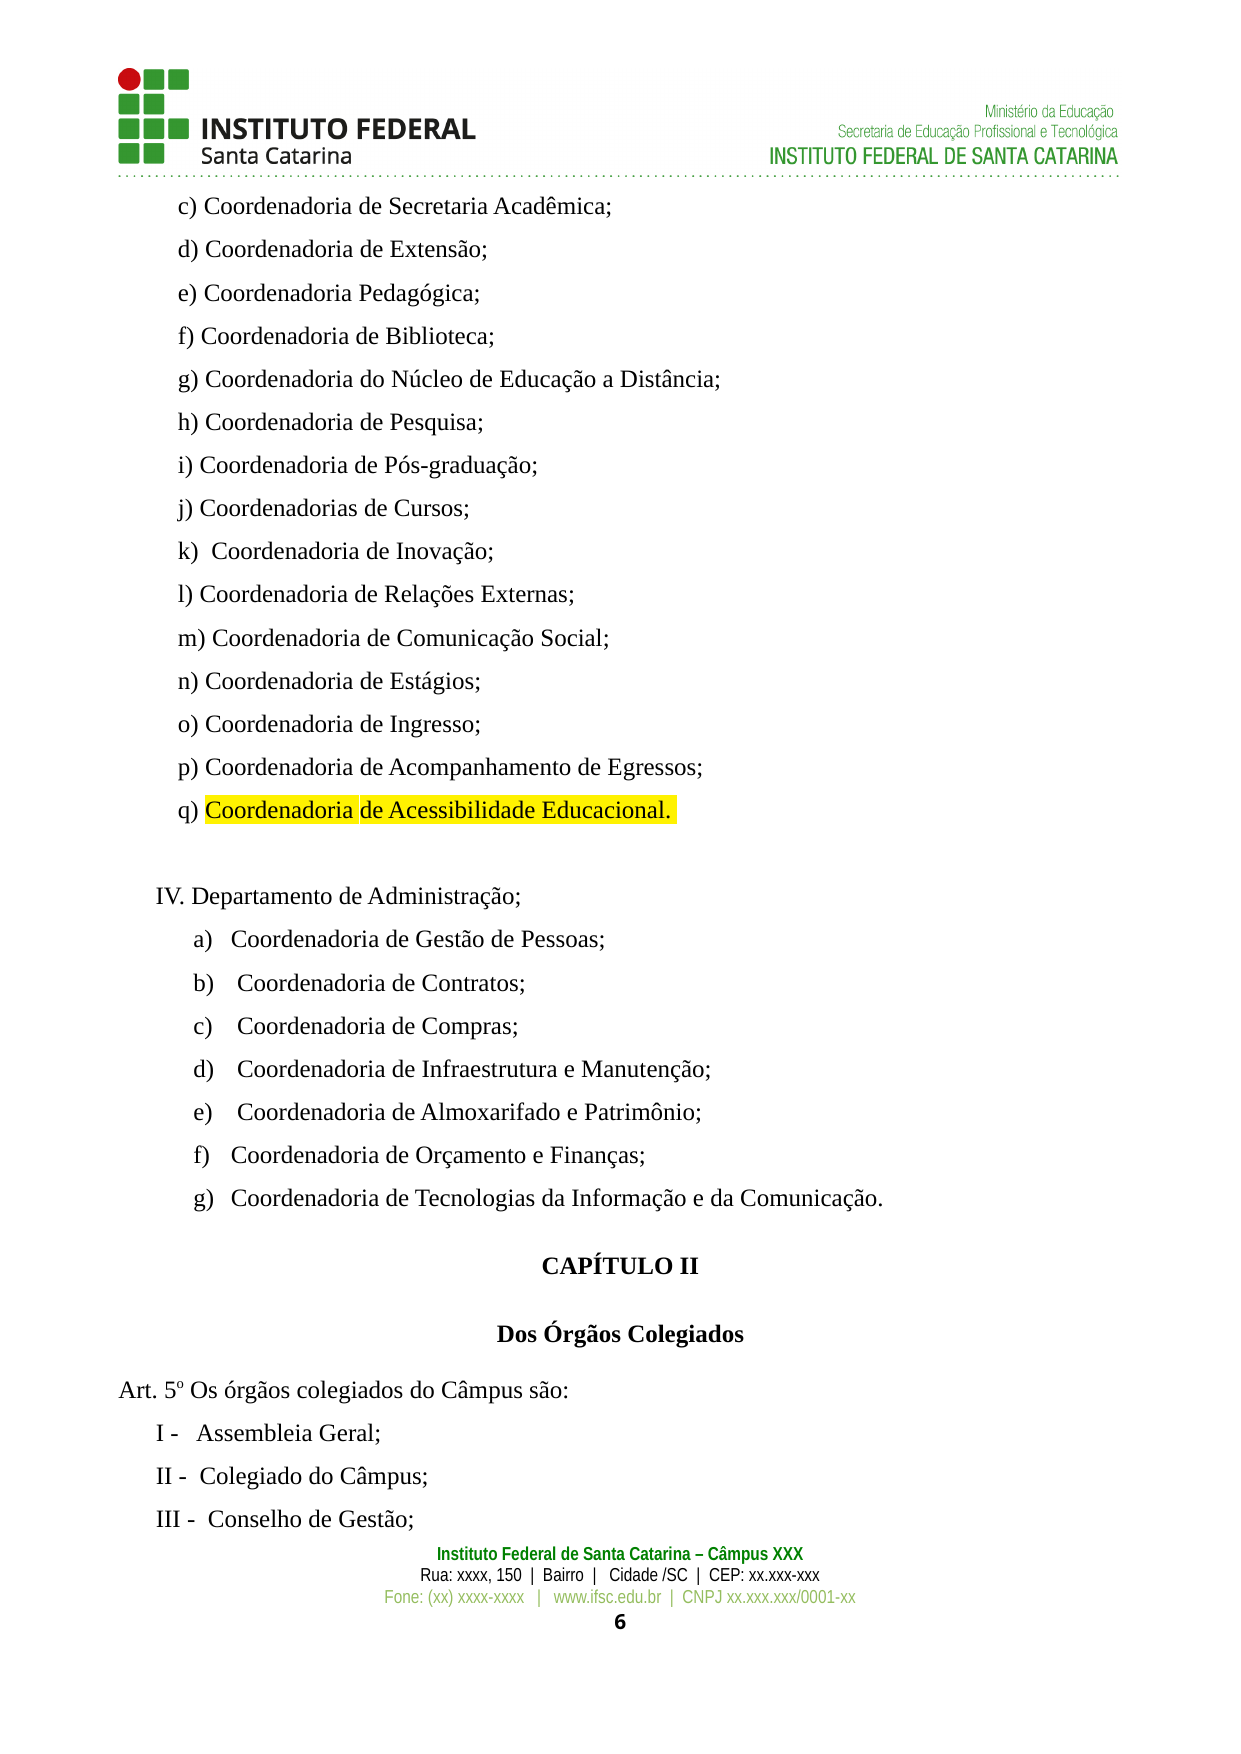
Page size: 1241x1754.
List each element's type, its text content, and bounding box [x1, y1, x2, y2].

list Coordenadoria de Relações Externas; [178, 579, 1122, 608]
list Assembleia Geral; [156, 1418, 1122, 1447]
list Coordenadoria de Orçamento e Finanças; [193, 1140, 1122, 1169]
list Coordenadoria de Ingresso; [178, 709, 1122, 738]
picture [118, 68, 1123, 177]
list Coordenadoria de Infraestrutura e Manutenção; [193, 1054, 1122, 1083]
list Conselho de Gestão; [156, 1504, 1122, 1533]
subtitle CAPÍTULO II [118, 1251, 1122, 1280]
list Coordenadorias de Cursos; [178, 493, 1122, 522]
list Coordenadoria de Almoxarifado e Patrimônio; [193, 1097, 1122, 1126]
list Coordenadoria de Pesquisa; [178, 407, 1122, 436]
list Coordenadoria de Estágios; [178, 666, 1122, 694]
list Coordenadoria de Comunicação Social; [178, 623, 1122, 651]
list Coordenadoria de Pós-graduação; [178, 450, 1122, 479]
list Coordenadoria de Gestão de Pessoas; [193, 924, 1122, 953]
list Coordenadoria de Inovação; [178, 536, 1122, 565]
list Departamento de Administração; [155, 881, 1122, 910]
list Coordenadoria de Acessibilidade Educacional. [178, 795, 1122, 824]
list Coordenadoria de Secretaria Acadêmica; [178, 177, 1122, 220]
subtitle Dos Órgãos Colegiados [118, 1319, 1122, 1348]
list Coordenadoria de Compras; [193, 1011, 1122, 1039]
list Coordenadoria de Contratos; [193, 968, 1122, 996]
list Coordenadoria de Extensão; [178, 234, 1122, 263]
list Coordenadoria Pedagógica; [178, 278, 1122, 306]
list Coordenadoria de Acompanhamento de Egressos; [178, 752, 1122, 781]
list Colegiado do Câmpus; [156, 1461, 1122, 1490]
list Coordenadoria de Biblioteca; [178, 321, 1122, 349]
text Art. 5o Os órgãos colegiados do Câmpus são: [118, 1375, 1122, 1404]
list Coordenadoria do Núcleo de Educação a Distância; [178, 364, 1122, 393]
list Coordenadoria de Tecnologias da Informação e da Comunicação. [193, 1183, 1122, 1212]
